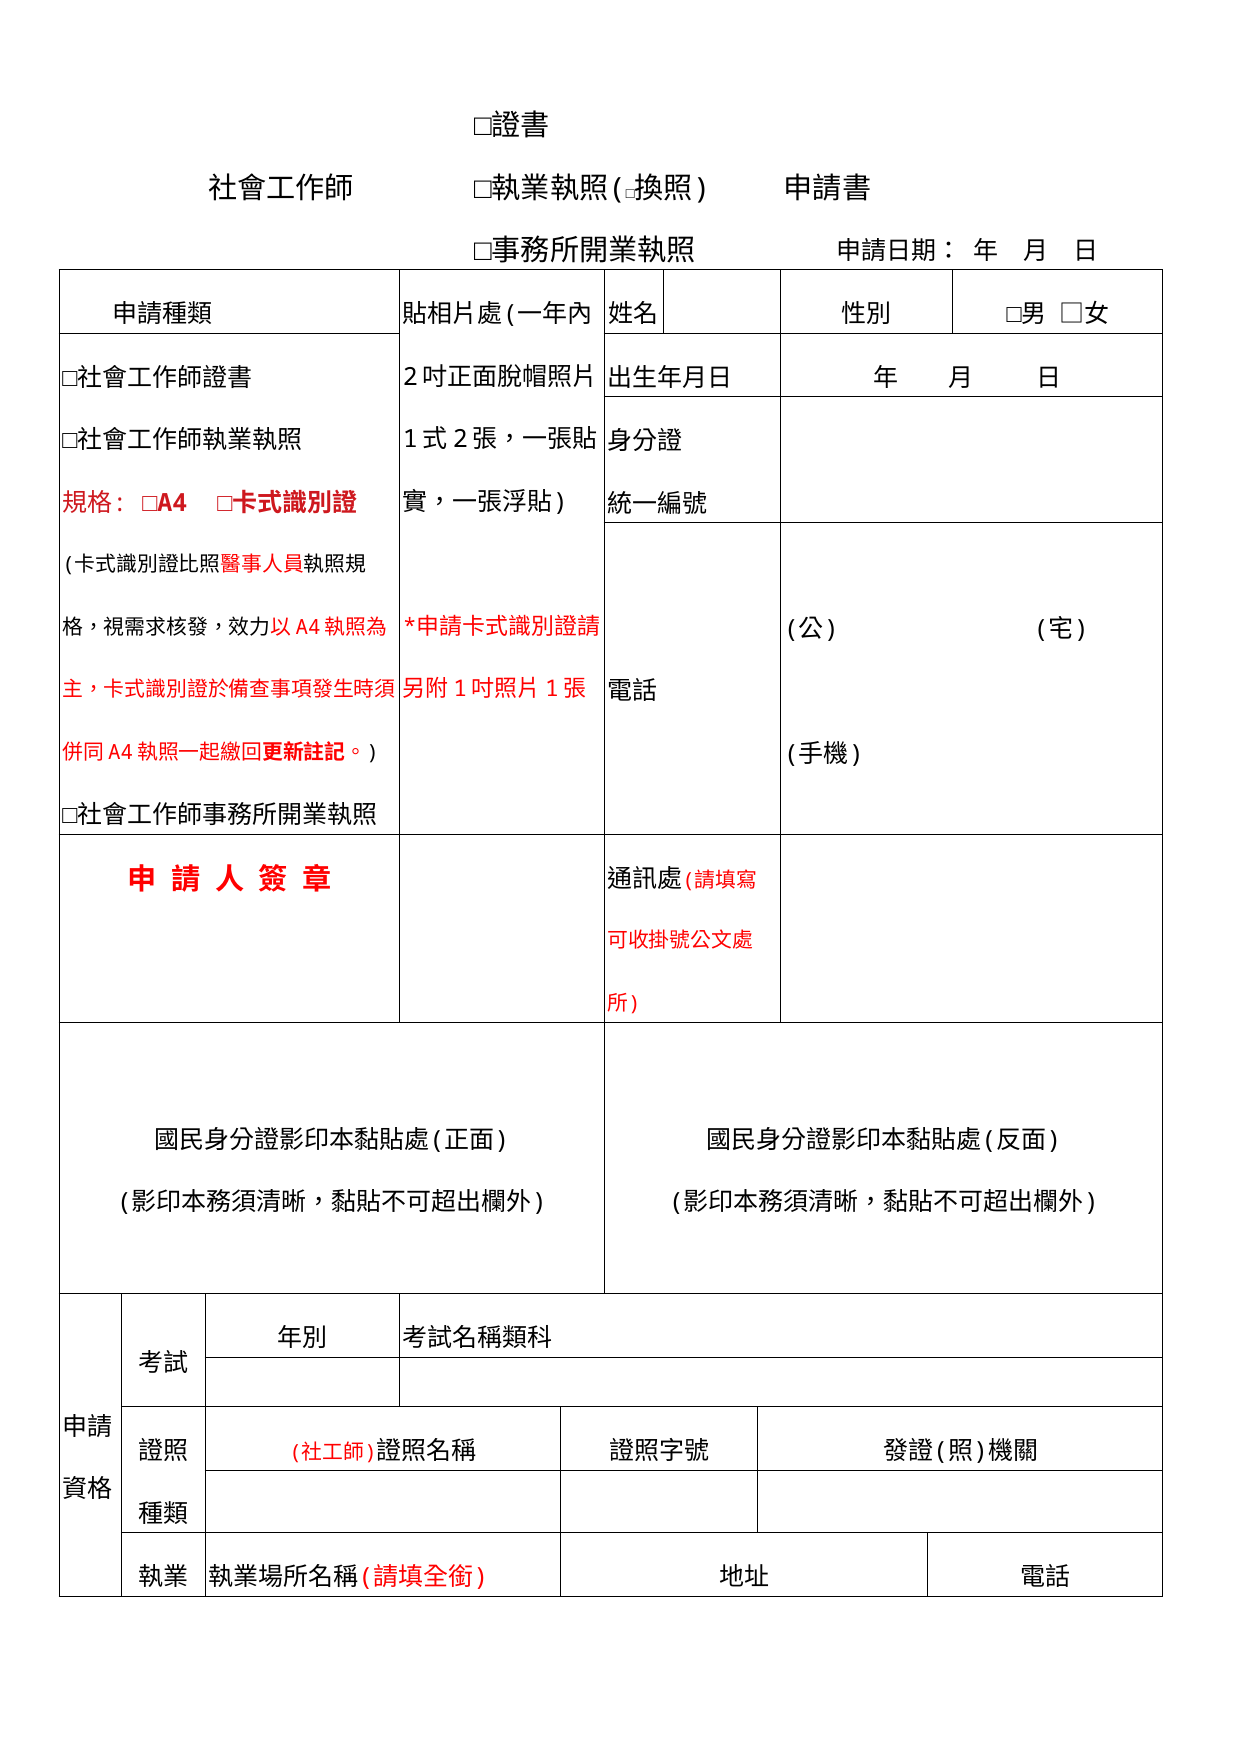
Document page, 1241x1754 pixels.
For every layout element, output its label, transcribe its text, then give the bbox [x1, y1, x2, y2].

table_cell [1163, 333, 1181, 522]
table_cell [59, 207, 471, 269]
table_cell [1163, 522, 1181, 1022]
table_cell [1163, 1022, 1181, 1293]
table_cell [561, 1471, 757, 1532]
table_cell □男 □女 [953, 270, 1162, 333]
table_header □證書 [471, 82, 781, 144]
table_cell 申請日期： 年 月 日 [781, 207, 1163, 269]
table_cell □事務所開業執照 [471, 207, 781, 269]
table_cell [1163, 1532, 1181, 1596]
table_cell 發證(照)機關 [758, 1407, 1162, 1470]
table_cell [1163, 144, 1181, 207]
table_cell 出生年月日 [605, 334, 780, 396]
table_cell 社會工作師 [59, 144, 471, 207]
table_cell 執業場所名稱(請填全銜) [206, 1533, 560, 1596]
table_cell [400, 835, 604, 1022]
table_cell [1163, 1406, 1181, 1470]
table_cell 申 請 人 簽 章 [60, 835, 399, 1022]
table_cell [781, 397, 1162, 522]
table_cell [664, 270, 780, 333]
table_cell 電話 [928, 1533, 1162, 1596]
table_cell 地址 [561, 1533, 927, 1596]
table_cell [400, 1358, 1162, 1406]
table_cell 國民身分證影印本黏貼處(反面) (影印本務須清晰，黏貼不可超出欄外) [605, 1023, 1162, 1293]
table_cell 執業 [122, 1533, 205, 1596]
table_cell 姓名 [605, 270, 663, 333]
table_cell □社會工作師證書 □社會工作師執業執照 規格: □A4 □卡式識別證 (卡式識別證比照醫事人員執照規格，視需求核發，效力以A4執照為主，卡式識別證於備查事項發生時須併同A4執照一起繳回更新註記。) □社會工作師事務所開業執照 [60, 334, 399, 834]
table_cell 申請資格 [60, 1294, 121, 1596]
table_cell 考試名稱類科 [400, 1294, 1162, 1357]
table_cell (公) (宅) (手機) [781, 523, 1162, 834]
table_cell 年 月 日 [781, 334, 1162, 396]
table_cell 證照字號 [561, 1407, 757, 1470]
table_cell 國民身分證影印本黏貼處(正面) (影印本務須清晰，黏貼不可超出欄外) [60, 1023, 604, 1293]
table_cell [1163, 207, 1181, 269]
table_cell [1163, 1470, 1181, 1532]
table_header [781, 82, 1163, 144]
table_cell 貼相片處(一年內2吋正面脫帽照片1式2張，一張貼實，一張浮貼) *申請卡式識別證請另附1吋照片1張 [400, 270, 604, 834]
table_cell 身分證 統一編號 [605, 397, 780, 522]
table_cell (社工師)證照名稱 [206, 1407, 560, 1470]
table_header [59, 82, 471, 144]
table_cell [206, 1358, 399, 1406]
table_cell [781, 835, 1162, 1022]
table_cell 申請書 [781, 144, 1163, 207]
table_cell [758, 1471, 1162, 1532]
table_header [1163, 82, 1181, 144]
table_cell [1163, 269, 1181, 333]
table_cell 年別 [206, 1294, 399, 1357]
table_cell 證照 種類 [122, 1407, 205, 1532]
table_cell 申請種類 [60, 270, 399, 333]
table_cell 性別 [781, 270, 952, 333]
table_cell 通訊處(請填寫可收掛號公文處所) [605, 835, 780, 1022]
table_cell 電話 [605, 523, 780, 834]
table_cell [206, 1471, 560, 1532]
table_cell □執業執照(□換照) [471, 144, 781, 207]
table_cell [1163, 1293, 1181, 1406]
table_cell 考試 [122, 1294, 205, 1406]
